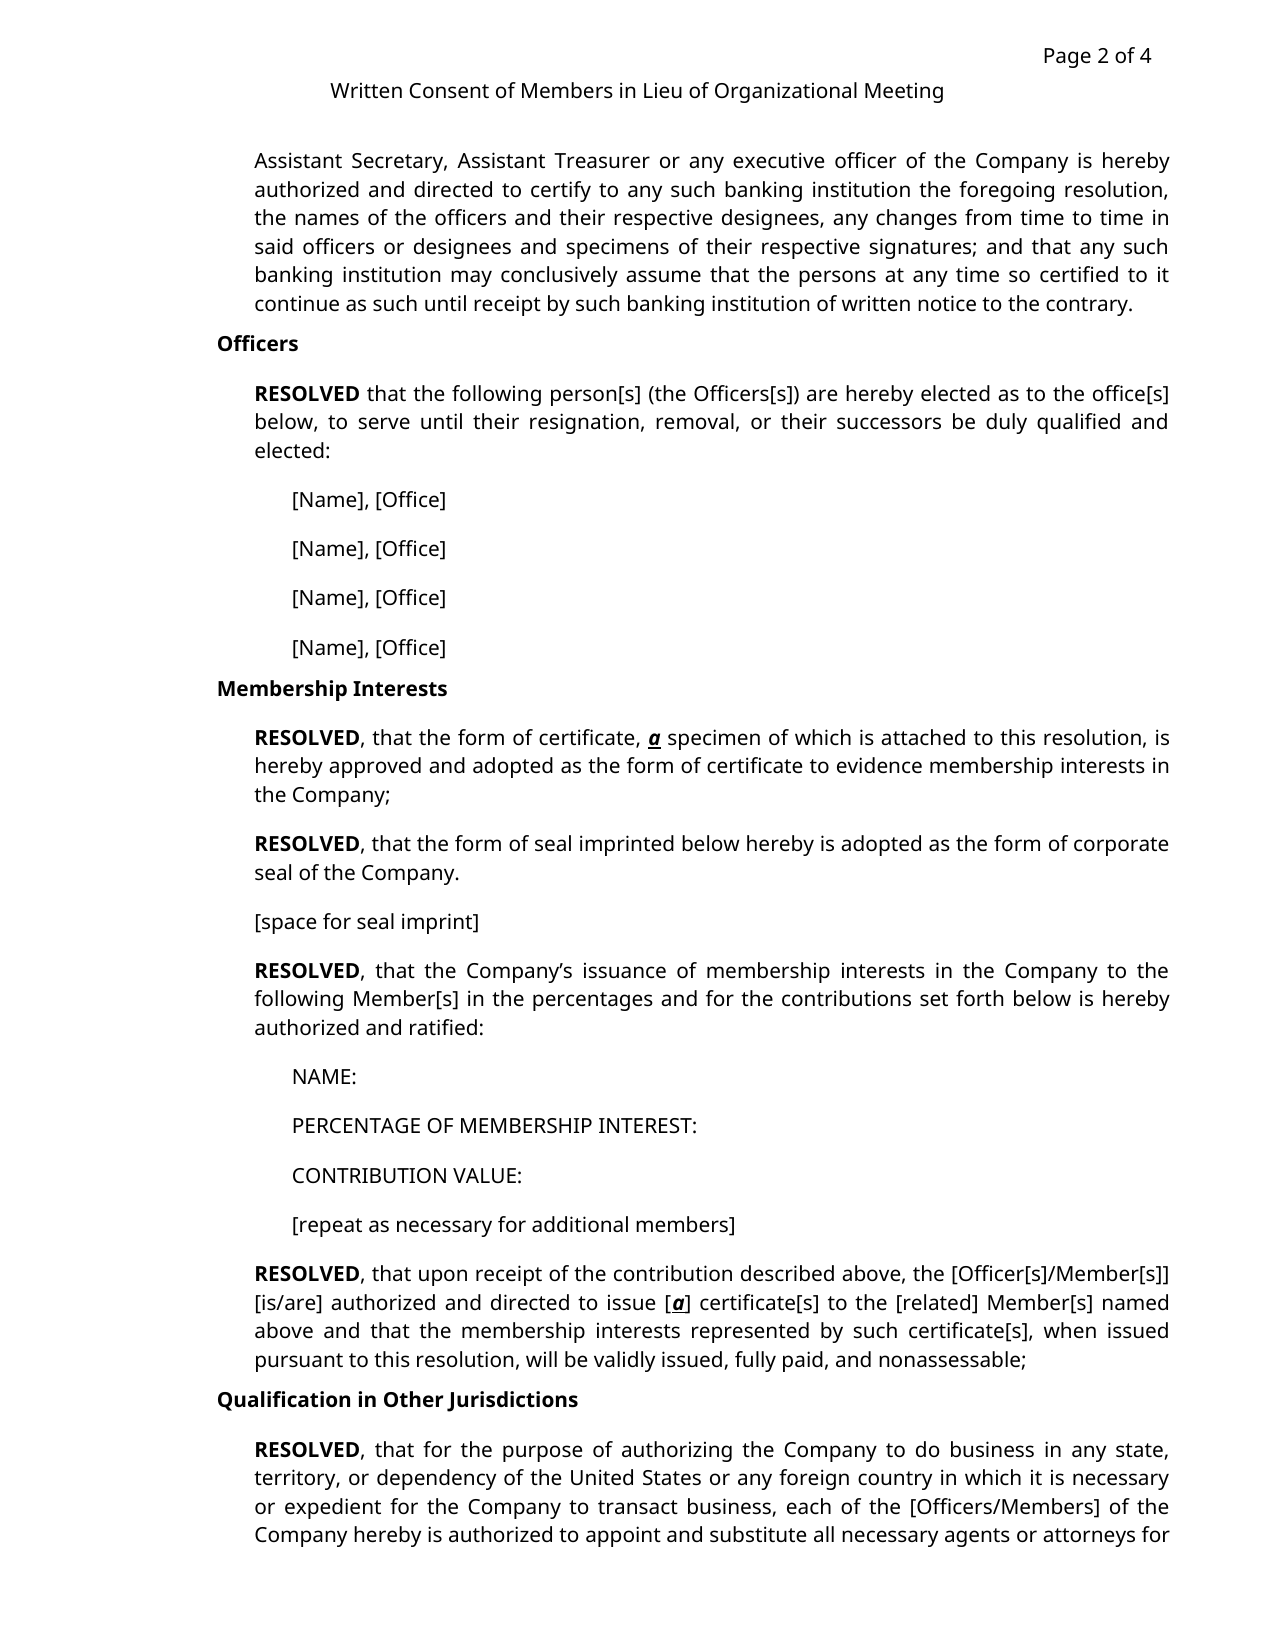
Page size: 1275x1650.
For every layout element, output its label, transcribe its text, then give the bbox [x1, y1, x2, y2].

text RESOLVED that the following person[s] (the Officers[s]) are hereby elected as to the office[s] below, to serve until their resignation, removal, or their successors be duly qualified and elected: [254, 379, 1171, 464]
text CONTRIBUTION VALUE: [292, 1161, 1171, 1189]
text [Name], [Office] [292, 633, 1171, 661]
text PERCENTAGE OF MEMBERSHIP INTEREST: [292, 1112, 1171, 1140]
text RESOLVED, that the form of certificate, a specimen of which is attached to this resolution, is hereby approved and adopted as the form of certificate to evidence membership interests in the Company; [254, 723, 1171, 808]
text RESOLVED, that upon receipt of the contribution described above, the [Officer[s]/Member[s]] [is/are] authorized and directed to issue [a] certificate[s] to the [related] Member[s] named above and that the membership interests represented by such certificate[s], when issued pursuant to this resolution, will be validly issued, fully paid, and nonassessable; [254, 1259, 1171, 1373]
text Officers [217, 329, 1171, 358]
text NAME: [292, 1062, 1171, 1091]
text [Name], [Office] [292, 485, 1171, 513]
text RESOLVED, that for the purpose of authorizing the Company to do business in any state, territory, or dependency of the United States or any foreign country in which it is necessary or expedient for the Company to transact business, each of the [Officers/Members] of the Company hereby is authorized to appoint and substitute all necessary agents or attorneys for [254, 1435, 1171, 1549]
text [space for seal imprint] [254, 907, 1171, 935]
text [Name], [Office] [292, 583, 1171, 612]
text [Name], [Office] [292, 534, 1171, 563]
text [repeat as necessary for additional members] [292, 1210, 1171, 1238]
text RESOLVED, that the form of seal imprinted below hereby is adopted as the form of corporate seal of the Company. [254, 829, 1171, 886]
text Qualification in Other Jurisdictions [217, 1386, 1171, 1414]
text Membership Interests [217, 674, 1171, 702]
text RESOLVED, that the Company’s issuance of membership interests in the Company to the following Member[s] in the percentages and for the contributions set forth below is hereby authorized and ratified: [254, 956, 1171, 1041]
text Assistant Secretary, Assistant Treasurer or any executive officer of the Company is hereby authorized and directed to certify to any such banking institution the foregoing resolution, the names of the officers and their respective designees, any changes from time to time in said officers or designees and specimens of their respective signatures; and that any such banking institution may conclusively assume that the persons at any time so certified to it continue as such until receipt by such banking institution of written notice to the contrary. [254, 146, 1171, 317]
